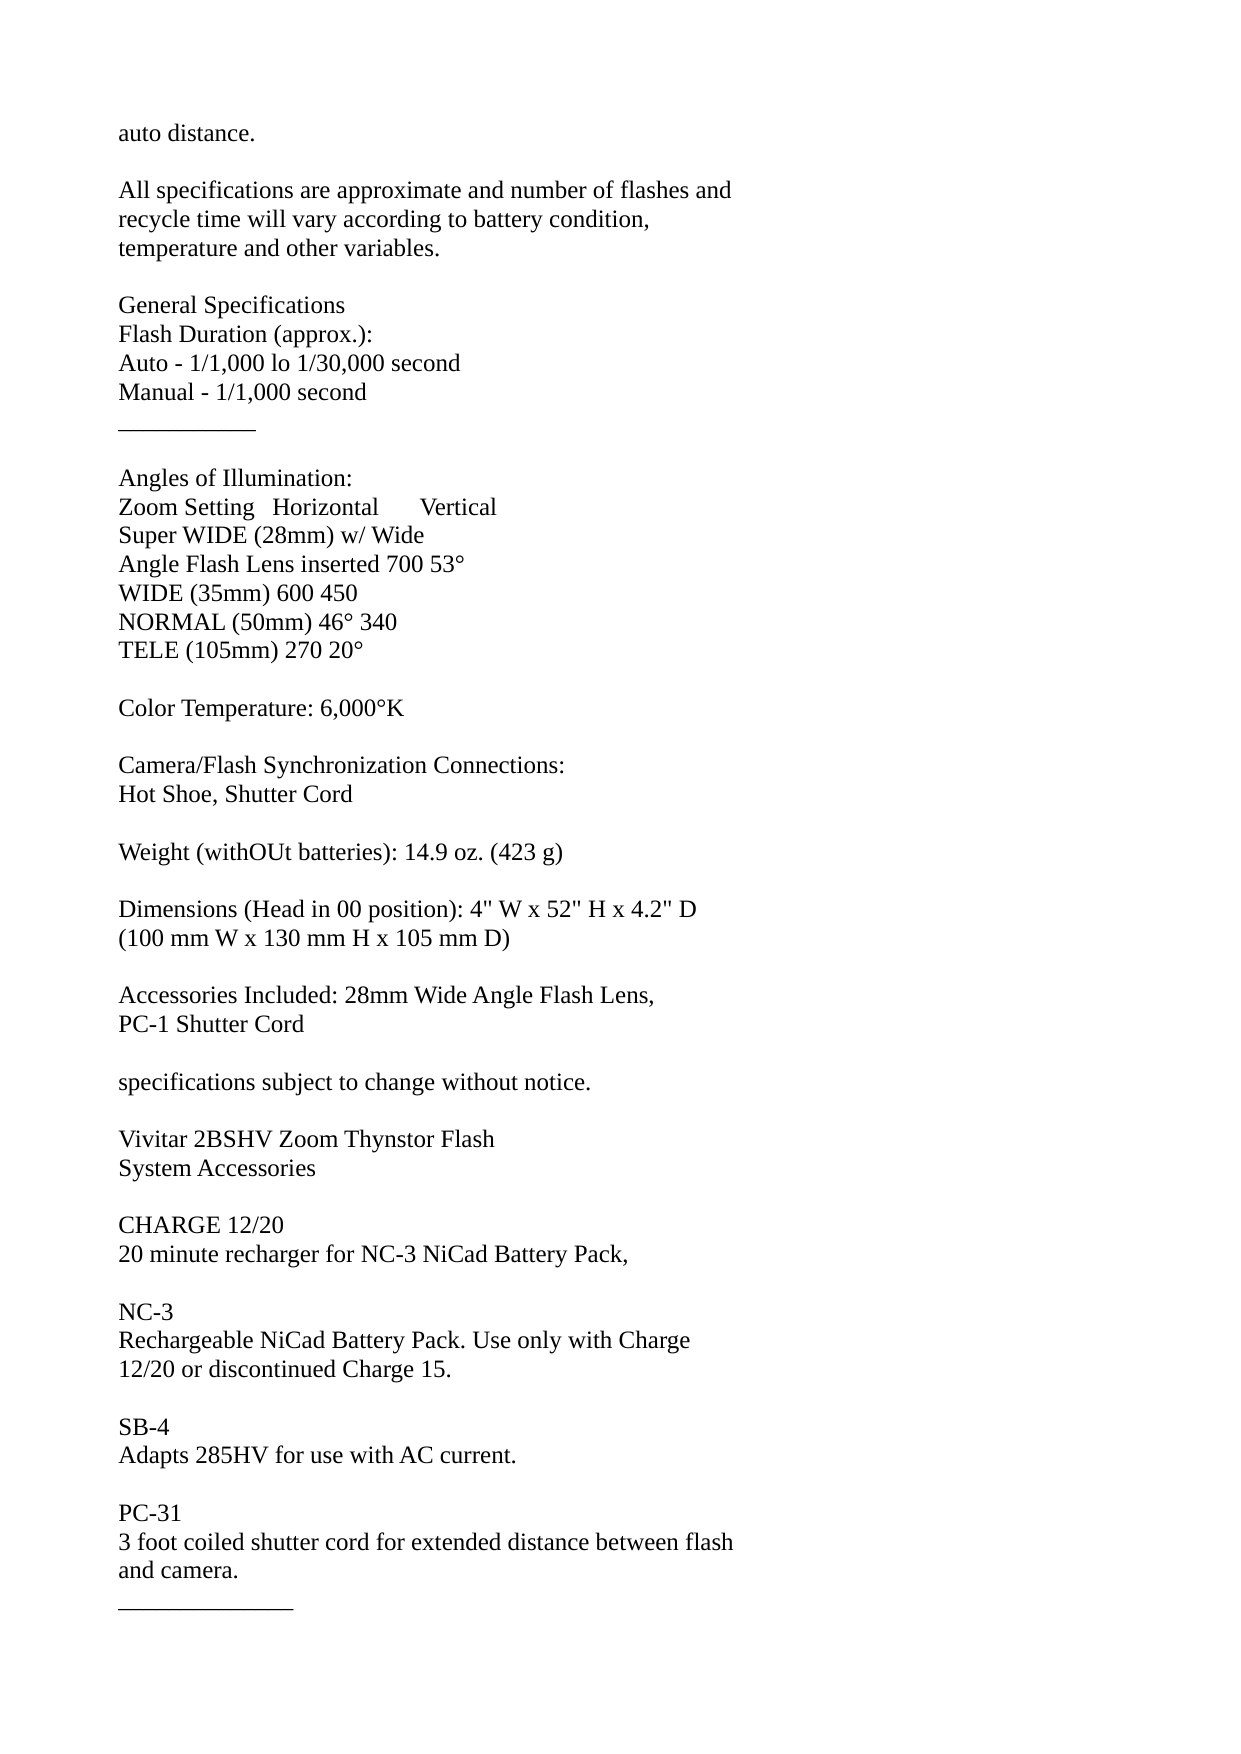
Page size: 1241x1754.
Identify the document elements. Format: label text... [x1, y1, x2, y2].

text Weight (withOUt batteries): 14.9 oz. (423 g) [118, 837, 1122, 866]
text NC-3 [118, 1297, 1122, 1326]
text Auto - 1/1,000 lo 1/30,000 second [118, 348, 1122, 377]
text NORMAL (50mm) 46° 340 [118, 607, 1122, 636]
text 20 minute recharger for NC-3 NiCad Battery Pack, [118, 1239, 1122, 1268]
text Adapts 285HV for use with AC current. [118, 1441, 1122, 1469]
text ___________ [118, 406, 1122, 434]
text temperature and other variables. [118, 233, 1122, 262]
text Flash Duration (approx.): [118, 319, 1122, 348]
text PC-1 Shutter Cord [118, 1009, 1122, 1038]
text and camera. [118, 1556, 1122, 1584]
text TELE (105mm) 270 20° [118, 636, 1122, 664]
text ______________ [118, 1584, 1122, 1613]
text Super WIDE (28mm) w/ Wide [118, 521, 1122, 549]
text auto distance. [118, 118, 1122, 147]
text WIDE (35mm) 600 450 [118, 578, 1122, 607]
text Hot Shoe, Shutter Cord [118, 779, 1122, 808]
text System Accessories [118, 1153, 1122, 1182]
text specifications subject to change without notice. [118, 1067, 1122, 1096]
text Angles of Illumination: [118, 463, 1122, 492]
text PC-31 [118, 1498, 1122, 1527]
text General Specifications [118, 291, 1122, 319]
text Vivitar 2BSHV Zoom Thynstor Flash [118, 1124, 1122, 1153]
text Accessories Included: 28mm Wide Angle Flash Lens, [118, 981, 1122, 1009]
text CHARGE 12/20 [118, 1211, 1122, 1239]
text Rechargeable NiCad Battery Pack. Use only with Charge [118, 1326, 1122, 1354]
text SB-4 [118, 1412, 1122, 1441]
text Dimensions (Head in 00 position): 4" W x 52" H x 4.2" D [118, 894, 1122, 923]
text Zoom Setting Horizontal Vertical [118, 492, 1122, 521]
text (100 mm W x 130 mm H x 105 mm D) [118, 923, 1122, 952]
text Manual - 1/1,000 second [118, 377, 1122, 406]
text Angle Flash Lens inserted 700 53° [118, 549, 1122, 578]
text Camera/Flash Synchronization Connections: [118, 751, 1122, 779]
text All specifications are approximate and number of flashes and [118, 176, 1122, 204]
text 12/20 or discontinued Charge 15. [118, 1354, 1122, 1383]
text recycle time will vary according to battery condition, [118, 204, 1122, 233]
text Color Temperature: 6,000°K [118, 693, 1122, 722]
text 3 foot coiled shutter cord for extended distance between flash [118, 1527, 1122, 1556]
